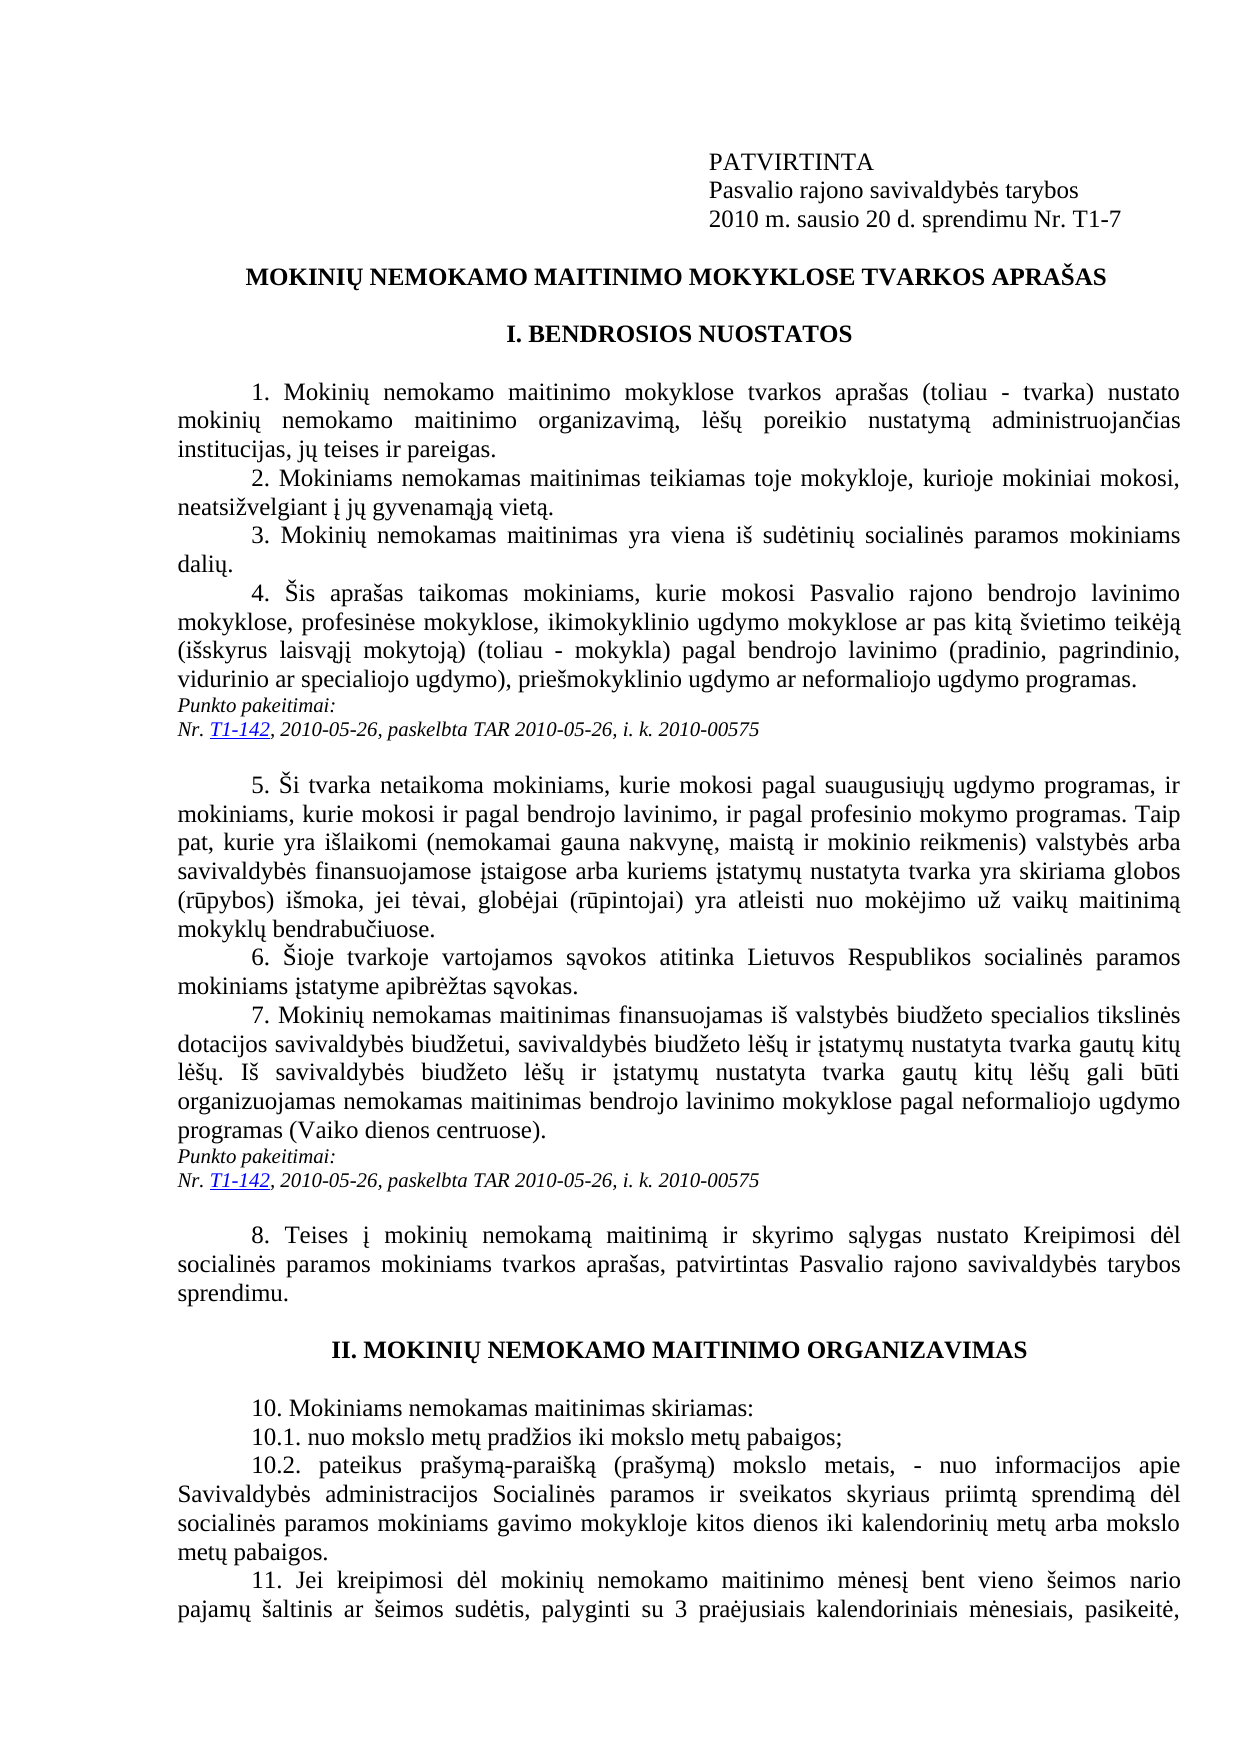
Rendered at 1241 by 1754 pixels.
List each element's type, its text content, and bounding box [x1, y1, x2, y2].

text II. MOKINIŲ NEMOKAMO MAITINIMO ORGANIZAVIMAS [177, 1336, 1181, 1364]
text Nr. T1-142, 2010-05-26, paskelbta TAR 2010-05-26, i. k. 2010-00575 [177, 1168, 1181, 1192]
text 3. Mokinių nemokamas maitinimas yra viena iš sudėtinių socialinės paramos mokiniams dalių. [177, 521, 1181, 578]
text 10.2. pateikus prašymą-paraišką (prašymą) mokslo metais, - nuo informacijos apie Savivaldybės administracijos Socialinės paramos ir sveikatos skyriaus priimtą sprendimą dėl socialinės paramos mokiniams gavimo mokykloje kitos dienos iki kalendorinių metų arba mokslo metų pabaigos. [177, 1451, 1181, 1566]
text I. BENDROSIOS NUOSTATOS [177, 319, 1181, 348]
text 8. Teises į mokinių nemokamą maitinimą ir skyrimo sąlygas nustato Kreipimosi dėl socialinės paramos mokiniams tvarkos aprašas, patvirtintas Pasvalio rajono savivaldybės tarybos sprendimu. [177, 1221, 1181, 1307]
text 4. Šis aprašas taikomas mokiniams, kurie mokosi Pasvalio rajono bendrojo lavinimo mokyklose, profesinėse mokyklose, ikimokyklinio ugdymo mokyklose ar pas kitą švietimo teikėją (išskyrus laisvąjį mokytoją) (toliau - mokykla) pagal bendrojo lavinimo (pradinio, pagrindinio, vidurinio ar specialiojo ugdymo), priešmokyklinio ugdymo ar neformaliojo ugdymo programas. [177, 578, 1181, 693]
text 11. Jei kreipimosi dėl mokinių nemokamo maitinimo mėnesį bent vieno šeimos nario pajamų šaltinis ar šeimos sudėtis, palyginti su 3 praėjusiais kalendoriniais mėnesiais, pasikeitė, [177, 1566, 1181, 1623]
text 7. Mokinių nemokamas maitinimas finansuojamas iš valstybės biudžeto specialios tikslinės dotacijos savivaldybės biudžetui, savivaldybės biudžeto lėšų ir įstatymų nustatyta tvarka gautų kitų lėšų. Iš savivaldybės biudžeto lėšų ir įstatymų nustatyta tvarka gautų kitų lėšų gali būti organizuojamas nemokamas maitinimas bendrojo lavinimo mokyklose pagal neformaliojo ugdymo programas (Vaiko dienos centruose). [177, 1000, 1181, 1144]
text PATVIRTINTA [177, 147, 1181, 176]
text 5. Ši tvarka netaikoma mokiniams, kurie mokosi pagal suaugusiųjų ugdymo programas, ir mokiniams, kurie mokosi ir pagal bendrojo lavinimo, ir pagal profesinio mokymo programas. Taip pat, kurie yra išlaikomi (nemokamai gauna nakvynę, maistą ir mokinio reikmenis) valstybės arba savivaldybės finansuojamose įstaigose arba kuriems įstatymų nustatyta tvarka yra skiriama globos (rūpybos) išmoka, jei tėvai, globėjai (rūpintojai) yra atleisti nuo mokėjimo už vaikų maitinimą mokyklų bendrabučiuose. [177, 770, 1181, 942]
text 10. Mokiniams nemokamas maitinimas skiriamas: [177, 1393, 1181, 1422]
text 2010 m. sausio 20 d. sprendimu Nr. T1-7 [177, 204, 1181, 233]
text 6. Šioje tvarkoje vartojamos sąvokos atitinka Lietuvos Respublikos socialinės paramos mokiniams įstatyme apibrėžtas sąvokas. [177, 942, 1181, 1000]
text 1. Mokinių nemokamo maitinimo mokyklose tvarkos aprašas (toliau - tvarka) nustato mokinių nemokamo maitinimo organizavimą, lėšų poreikio nustatymą administruojančias institucijas, jų teises ir pareigas. [177, 377, 1181, 463]
text Nr. T1-142, 2010-05-26, paskelbta TAR 2010-05-26, i. k. 2010-00575 [177, 717, 1181, 741]
text Punkto pakeitimai: [177, 693, 1181, 717]
text 2. Mokiniams nemokamas maitinimas teikiamas toje mokykloje, kurioje mokiniai mokosi, neatsižvelgiant į jų gyvenamąją vietą. [177, 463, 1181, 521]
text Pasvalio rajono savivaldybės tarybos [177, 176, 1181, 204]
text MOKINIŲ NEMOKAMO MAITINIMO MOKYKLOSE TVARKOS APRAŠAS [177, 262, 1181, 291]
text Punkto pakeitimai: [177, 1144, 1181, 1168]
text 10.1. nuo mokslo metų pradžios iki mokslo metų pabaigos; [177, 1422, 1181, 1451]
